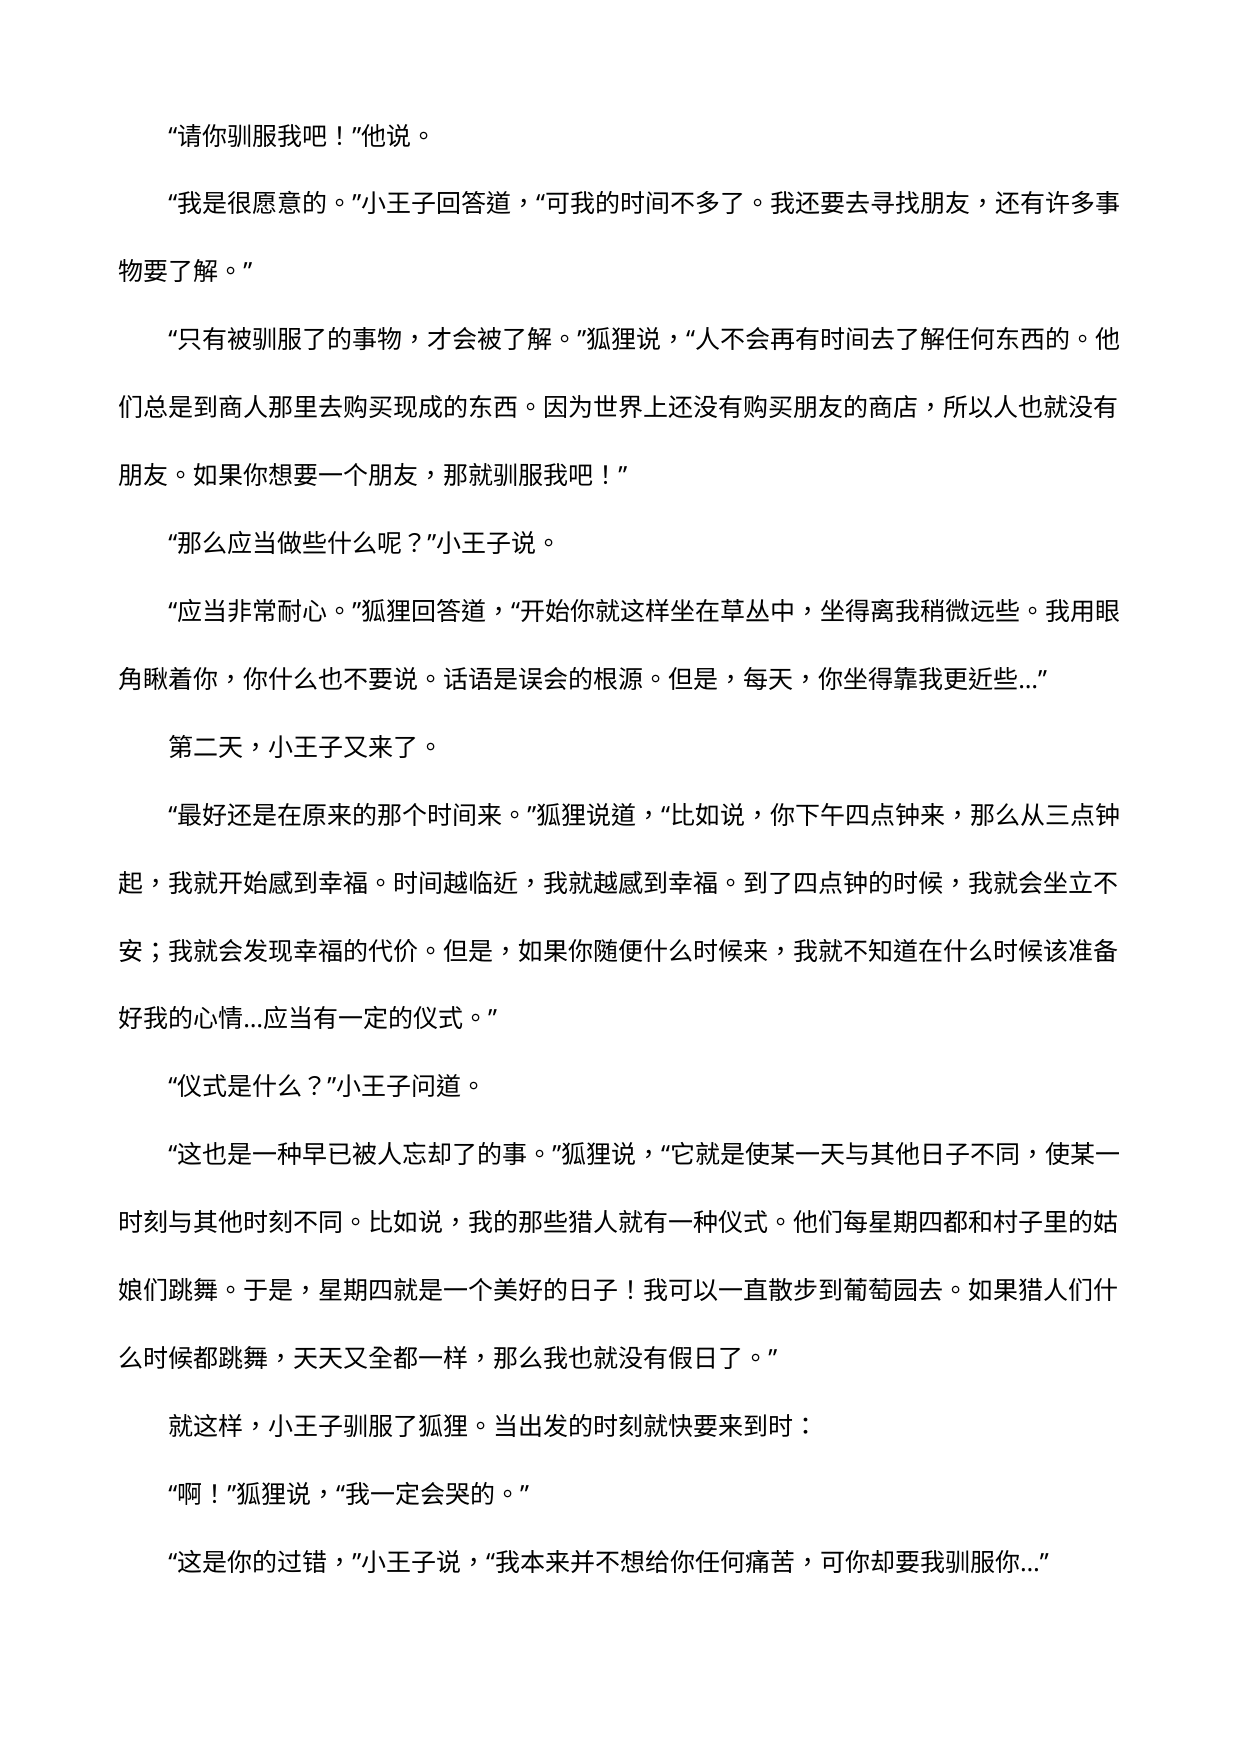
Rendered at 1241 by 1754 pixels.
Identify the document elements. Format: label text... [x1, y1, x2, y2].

text “这也是一种早已被人忘却了的事。”狐狸说，“它就是使某一天与其他日子不同，使某一时刻与其他时刻不同。比如说，我的那些猎人就有一种仪式。他们每星期四都和村子里的姑娘们跳舞。于是，星期四就是一个美好的日子！我可以一直散步到葡萄园去。如果猎人们什么时候都跳舞，天天又全都一样，那么我也就没有假日了。” [118, 1137, 1122, 1374]
text “那么应当做些什么呢？”小王子说。 [118, 526, 1122, 559]
text “请你驯服我吧！”他说。 [118, 118, 1122, 152]
text “只有被驯服了的事物，才会被了解。”狐狸说，“人不会再有时间去了解任何东西的。他们总是到商人那里去购买现成的东西。因为世界上还没有购买朋友的商店，所以人也就没有朋友。如果你想要一个朋友，那就驯服我吧！” [118, 322, 1122, 492]
text 第二天，小王子又来了。 [118, 729, 1122, 763]
text “最好还是在原来的那个时间来。”狐狸说道，“比如说，你下午四点钟来，那么从三点钟起，我就开始感到幸福。时间越临近，我就越感到幸福。到了四点钟的时候，我就会坐立不安；我就会发现幸福的代价。但是，如果你随便什么时候来，我就不知道在什么时候该准备好我的心情…应当有一定的仪式。” [118, 797, 1122, 1035]
text “应当非常耐心。”狐狸回答道，“开始你就这样坐在草丛中，坐得离我稍微远些。我用眼角瞅着你，你什么也不要说。话语是误会的根源。但是，每天，你坐得靠我更近些…” [118, 593, 1122, 695]
text 就这样，小王子驯服了狐狸。当出发的时刻就快要来到时： [118, 1408, 1122, 1442]
text “啊！”狐狸说，“我一定会哭的。” [118, 1476, 1122, 1510]
text “这是你的过错，”小王子说，“我本来并不想给你任何痛苦，可你却要我驯服你…” [118, 1544, 1122, 1578]
text “我是很愿意的。”小王子回答道，“可我的时间不多了。我还要去寻找朋友，还有许多事物要了解。” [118, 186, 1122, 288]
text “仪式是什么？”小王子问道。 [118, 1069, 1122, 1103]
